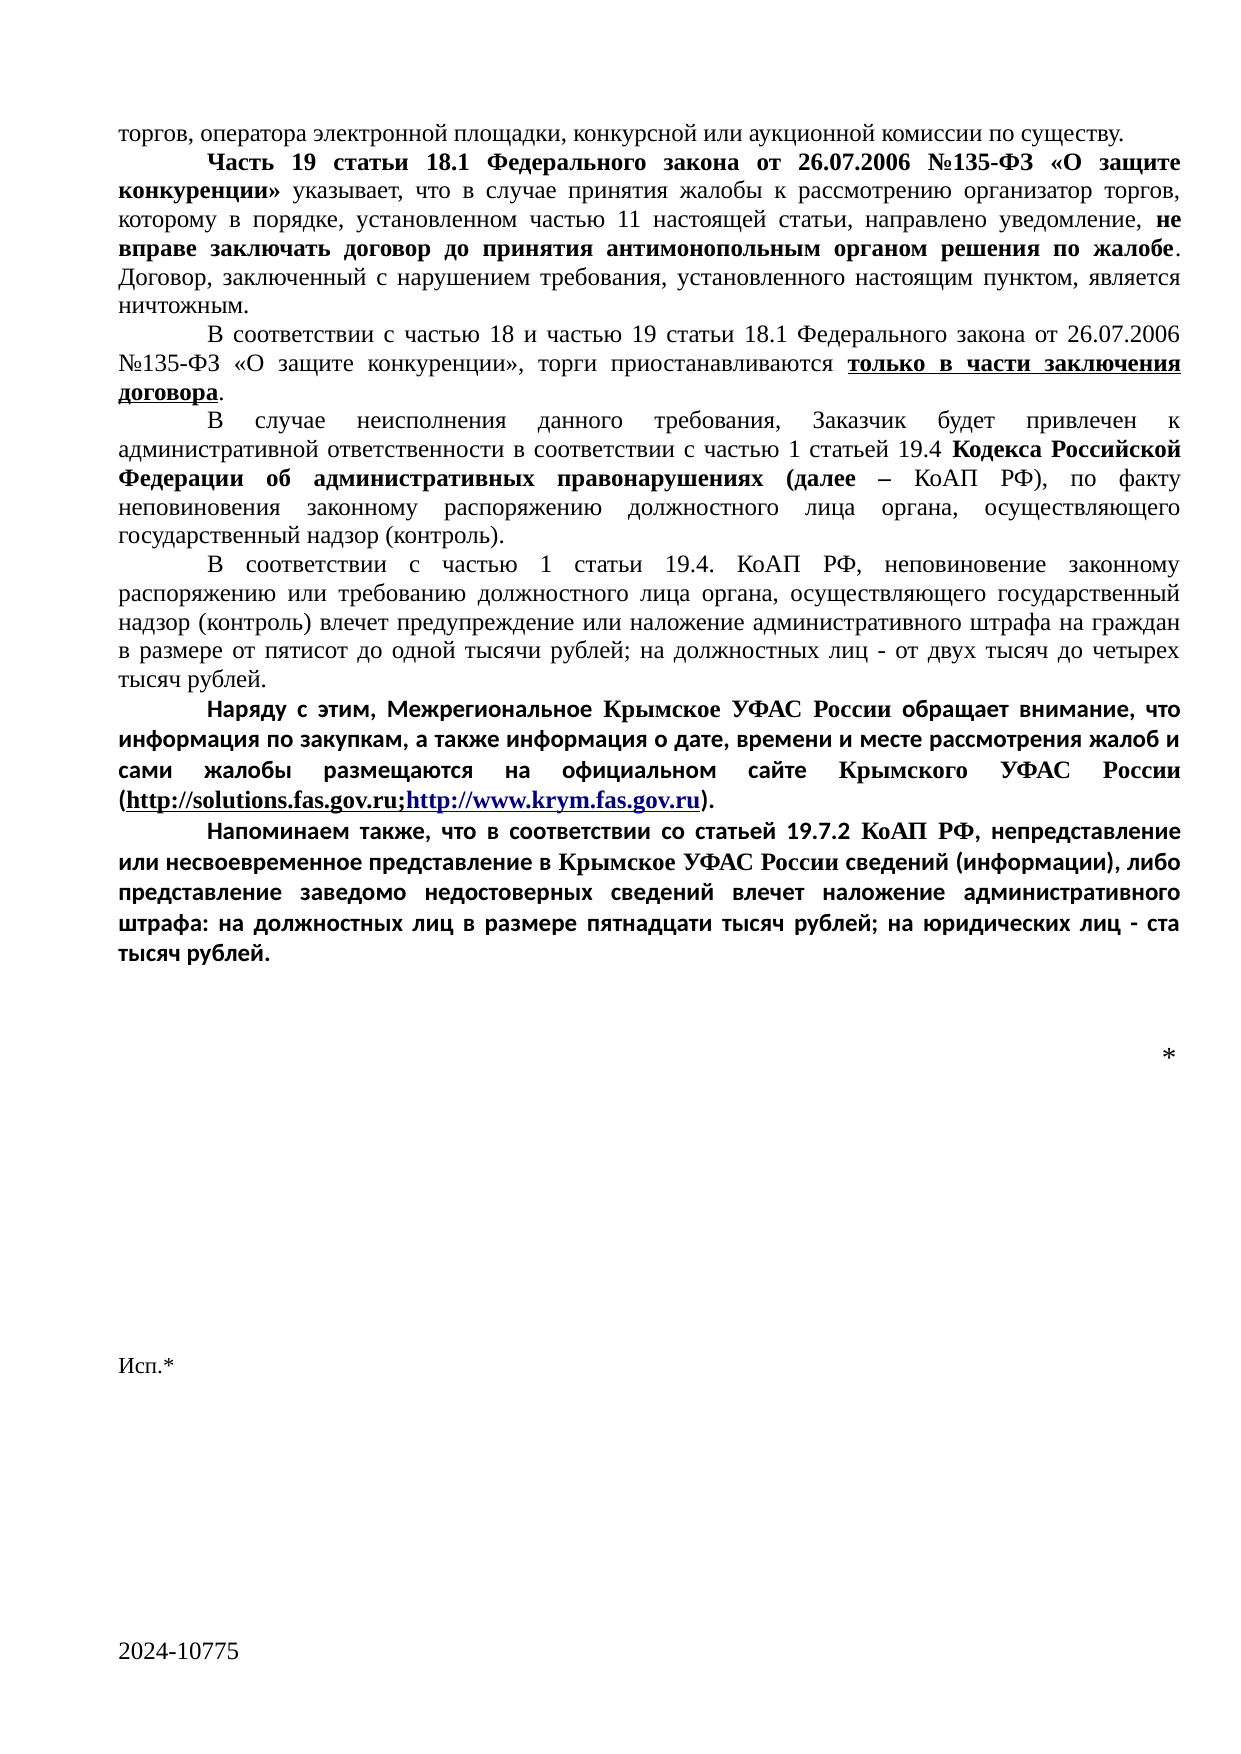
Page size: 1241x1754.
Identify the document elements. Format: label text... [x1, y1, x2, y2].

table_cell [832, 1080, 1182, 1192]
text Исп.* [118, 1352, 1181, 1378]
text В соответствии с частью 18 и частью 19 статьи 18.1 Федерального закона от 26.07.2006 №135-ФЗ «О защите конкуренции», торги приостанавливаются только в части заключения договора. [118, 319, 1181, 406]
text Часть 19 статьи 18.1 Федерального закона от 26.07.2006 №135-ФЗ «О защите конкуренции» указывает, что в случае принятия жалобы к рассмотрению организатор торгов, которому в порядке, установленном частью 11 настоящей статьи, направлено уведомление, не вправе заключать договор до принятия антимонопольным органом решения по жалобе. Договор, заключенный с нарушением требования, установленного настоящим пунктом, является ничтожным. [118, 147, 1181, 319]
table_cell [832, 1192, 1182, 1237]
text Наряду с этим, Межрегиональное Крымское УФАС России обращает внимание, что информация по закупкам, а также информация о дате, времени и месте рассмотрения жалоб и сами жалобы размещаются на официальном сайте Крымского УФАС России (http://solutions.fas.gov.ru;http://www.krym.fas.gov.ru). [118, 693, 1181, 815]
table_header [118, 1035, 832, 1080]
text торгов, оператора электронной площадки, конкурсной или аукционной комиссии по существу. [118, 118, 1181, 147]
text В соответствии с частью 1 статьи 19.4. КоАП РФ, неповиновение законному распоряжению или требованию должностного лица органа, осуществляющего государственный надзор (контроль) влечет предупреждение или наложение административного штрафа на граждан в размере от пятисот до одной тысячи рублей; на должностных лиц - от двух тысяч до четырех тысяч рублей. [118, 549, 1181, 693]
text В случае неисполнения данного требования, Заказчик будет привлечен к административной ответственности в соответствии с частью 1 статьей 19.4 Кодекса Российской Федерации об административных правонарушениях (далее – КоАП РФ), по факту неповиновения законному распоряжению должностного лица органа, осуществляющего государственный надзор (контроль). [118, 406, 1181, 549]
table_cell [353, 1192, 832, 1237]
table_cell [118, 1192, 352, 1237]
table_cell [118, 1080, 352, 1192]
table_header * [832, 1035, 1182, 1080]
text Напоминаем также, что в соответствии со статьей 19.7.2 КоАП РФ, непредставление или несвоевременное представление в Крымское УФАС России сведений (информации), либо представление заведомо недостоверных сведений влечет наложение административного штрафа: на должностных лиц в размере пятнадцати тысяч рублей; на юридических лиц - ста тысяч рублей. [118, 815, 1181, 968]
table_cell [353, 1080, 832, 1192]
